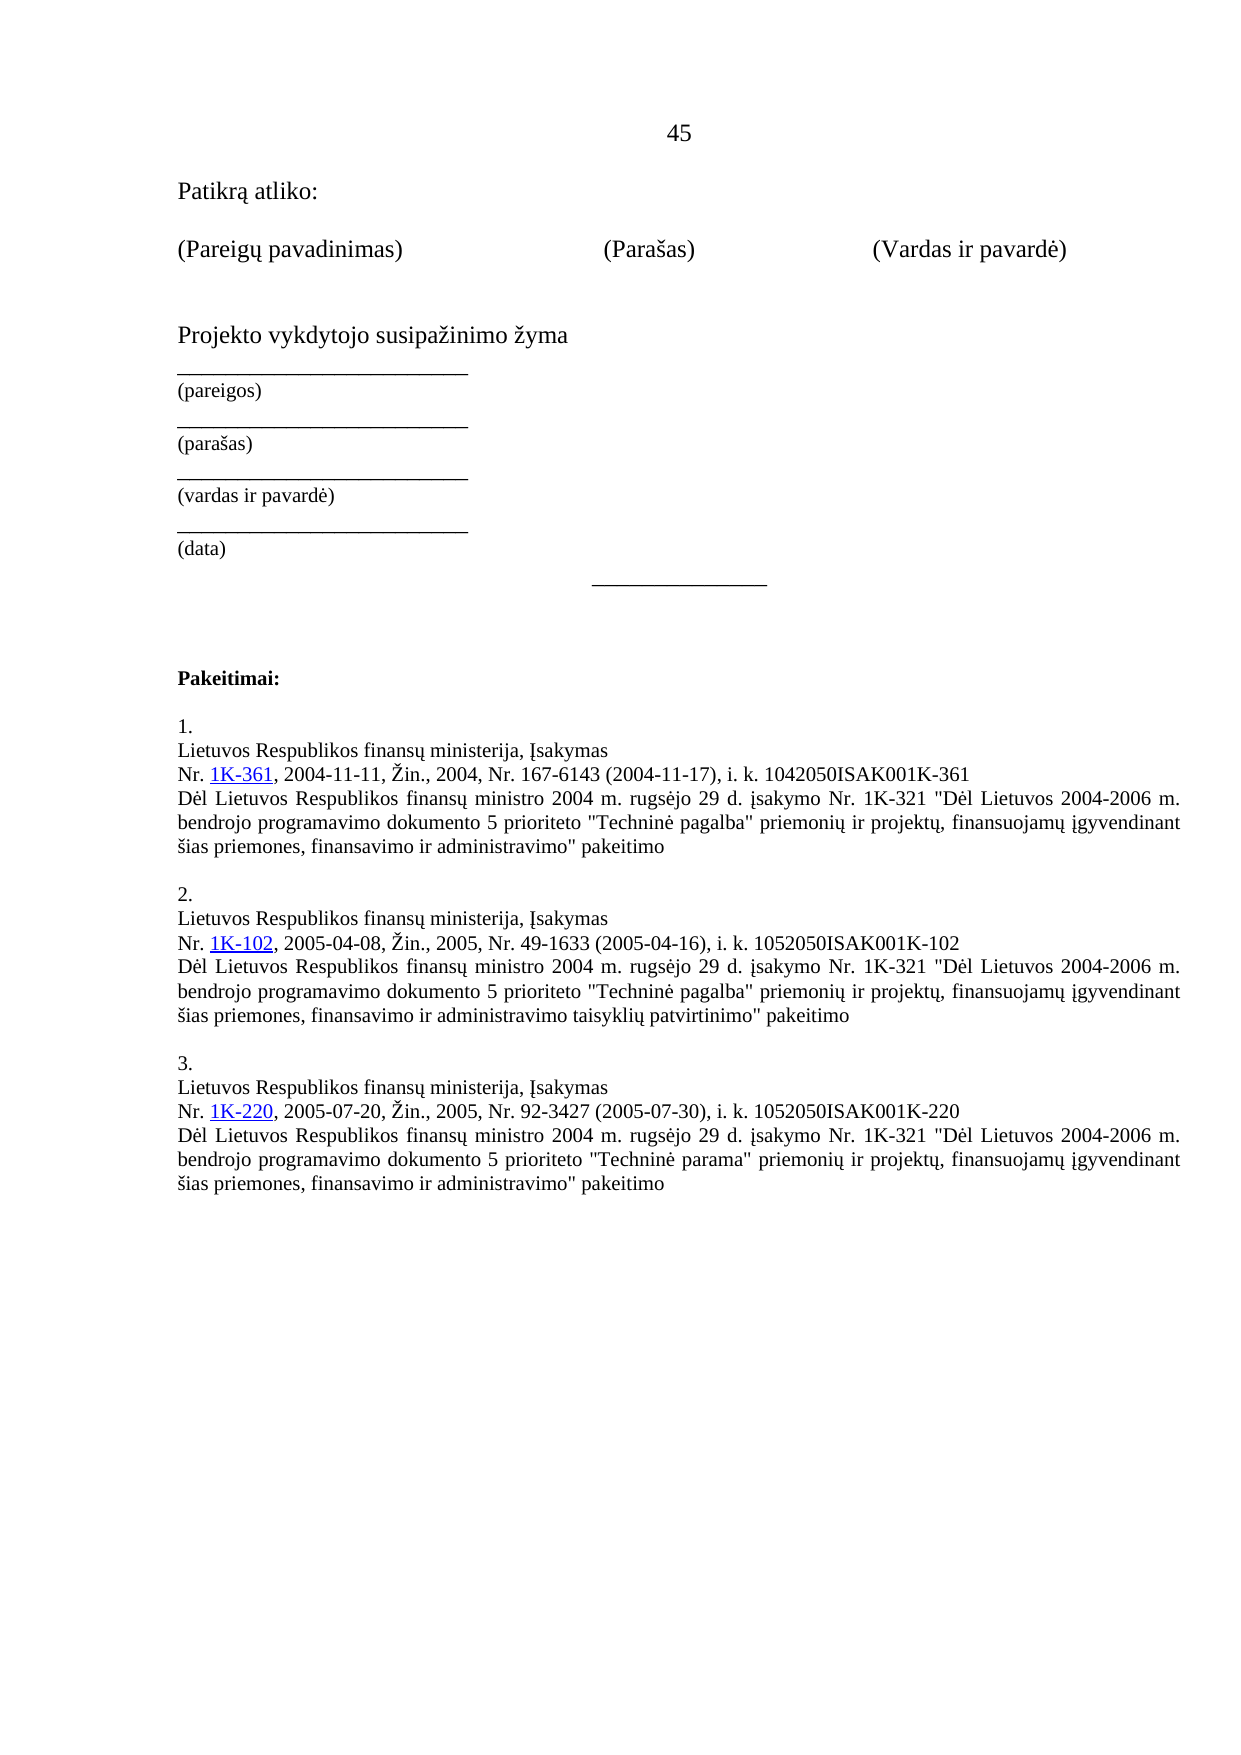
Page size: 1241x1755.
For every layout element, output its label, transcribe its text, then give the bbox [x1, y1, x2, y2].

text Lietuvos Respublikos finansų ministerija, Įsakymas [177, 906, 1181, 930]
text 1. [177, 714, 1181, 738]
text Dėl Lietuvos Respublikos finansų ministro 2004 m. rugsėjo 29 d. įsakymo Nr. 1K-321 "Dėl Lietuvos 2004-2006 m. bendrojo programavimo dokumento 5 prioriteto "Techninė pagalba" priemonių ir projektų, finansuojamų įgyvendinant šias priemones, finansavimo ir administravimo taisyklių patvirtinimo" pakeitimo [177, 954, 1181, 1027]
text ______________ [177, 560, 1181, 589]
text Projekto vykdytojo susipažinimo žyma [177, 320, 1181, 349]
text (Pareigų pavadinimas) (parašas) (vardas ir pavardė) [177, 234, 1181, 263]
text Nr. 1K-220, 2005-07-20, Žin., 2005, Nr. 92-3427 (2005-07-30), i. k. 1052050ISAK001K-220 [177, 1099, 1181, 1123]
text Nr. 1K-361, 2004-11-11, Žin., 2004, Nr. 167-6143 (2004-11-17), i. k. 1042050ISAK001K-361 [177, 762, 1181, 786]
text Dėl Lietuvos Respublikos finansų ministro 2004 m. rugsėjo 29 d. įsakymo Nr. 1K-321 "Dėl Lietuvos 2004-2006 m. bendrojo programavimo dokumento 5 prioriteto "Techninė pagalba" priemonių ir projektų, finansuojamų įgyvendinant šias priemones, finansavimo ir administravimo" pakeitimo [177, 786, 1181, 858]
text (vardas ir pavardė) [177, 483, 1181, 507]
text (parašas) [177, 430, 1181, 454]
text 2. [177, 882, 1181, 906]
text (pareigos) [177, 378, 1181, 402]
text Nr. 1K-102, 2005-04-08, Žin., 2005, Nr. 49-1633 (2005-04-16), i. k. 1052050ISAK001K-102 [177, 930, 1181, 954]
text 3. [177, 1051, 1181, 1075]
text Dėl Lietuvos Respublikos finansų ministro 2004 m. rugsėjo 29 d. įsakymo Nr. 1K-321 "Dėl Lietuvos 2004-2006 m. bendrojo programavimo dokumento 5 prioriteto "Techninė parama" priemonių ir projektų, finansuojamų įgyvendinant šias priemones, finansavimo ir administravimo" pakeitimo [177, 1123, 1181, 1195]
text Lietuvos Respublikos finansų ministerija, Įsakymas [177, 738, 1181, 762]
text (data) [177, 536, 1181, 560]
text Lietuvos Respublikos finansų ministerija, Įsakymas [177, 1075, 1181, 1099]
text Patikrą atliko: [177, 176, 1181, 205]
text Pakeitimai: [177, 666, 1181, 690]
